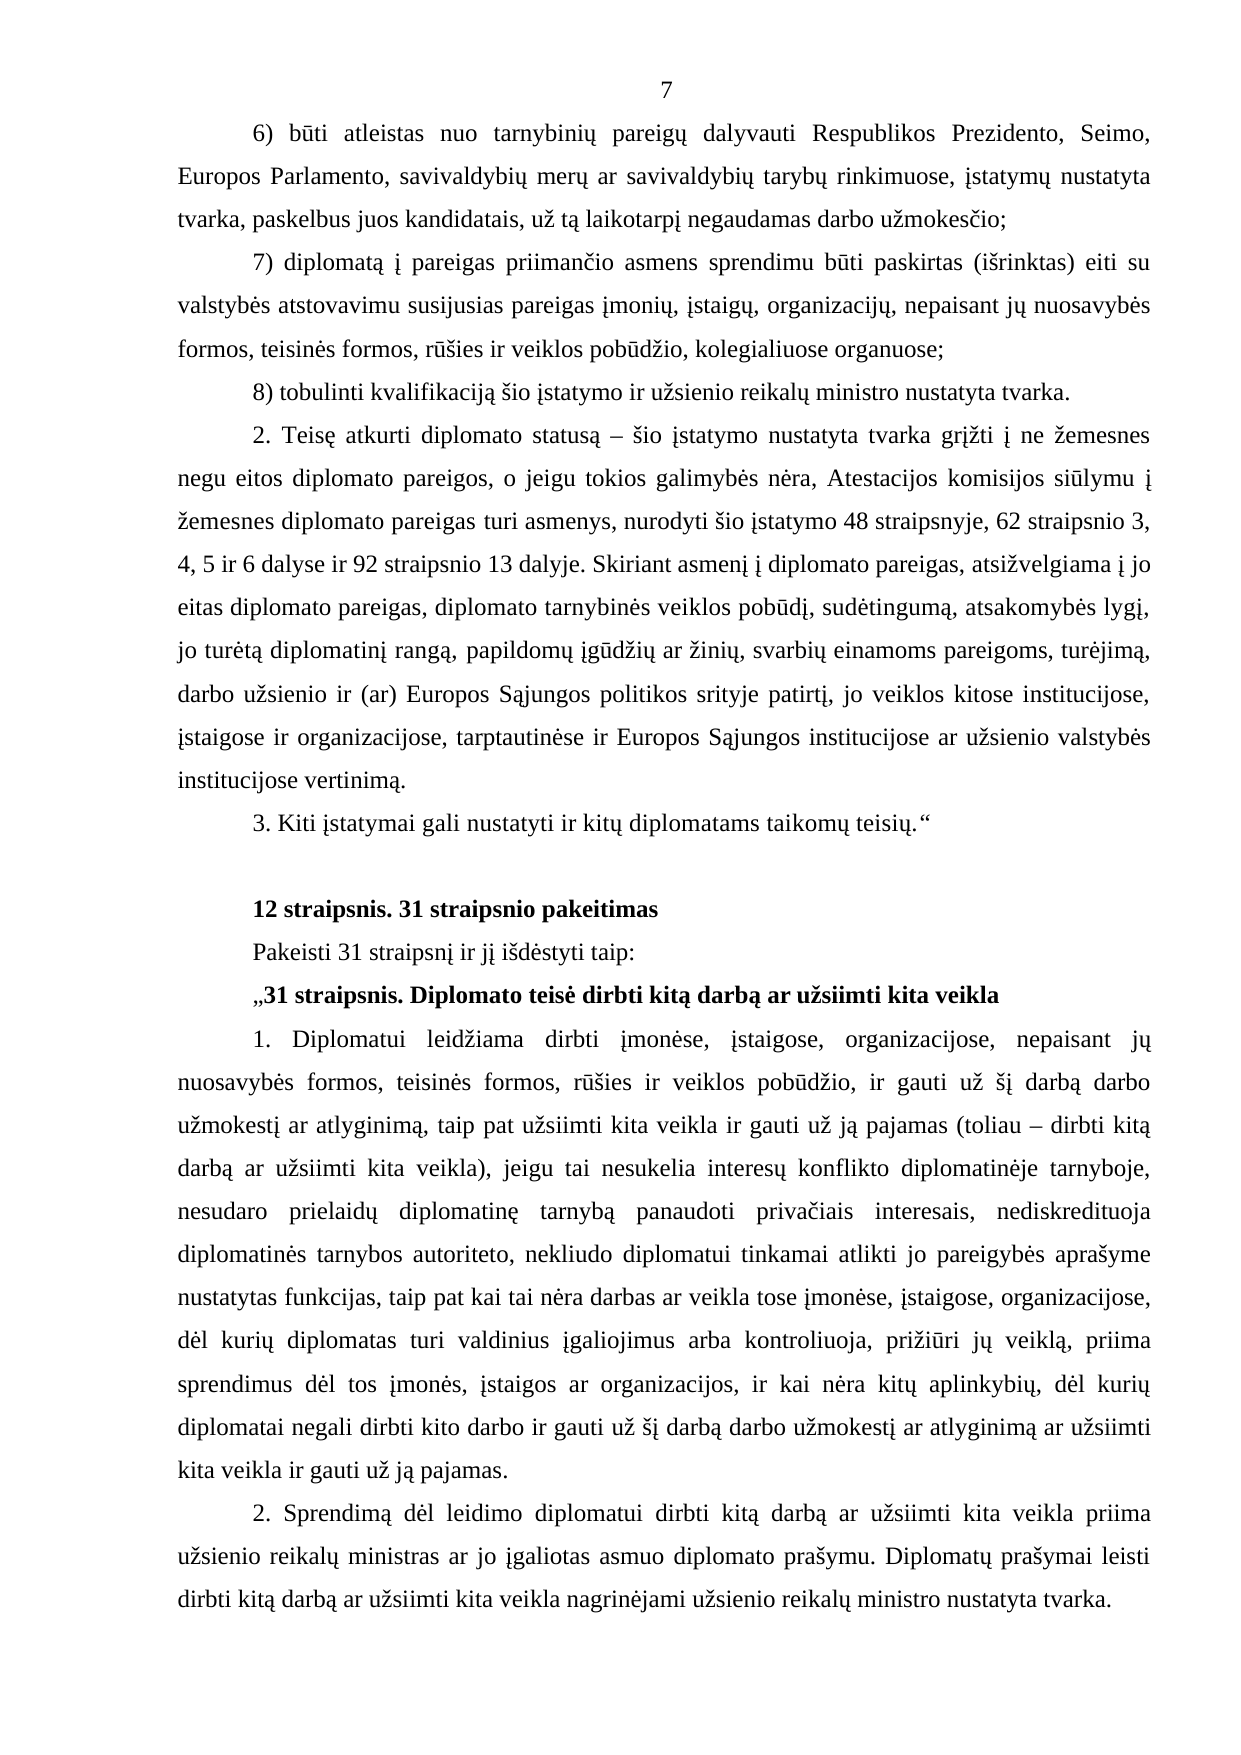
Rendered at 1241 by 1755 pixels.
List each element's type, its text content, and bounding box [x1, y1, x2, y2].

text 2. Sprendimą dėl leidimo diplomatui dirbti kitą darbą ar užsiimti kita veikla priima užsienio reikalų ministras ar jo įgaliotas asmuo diplomato prašymu. Diplomatų prašymai leisti dirbti kitą darbą ar užsiimti kita veikla nagrinėjami užsienio reikalų ministro nustatyta tvarka. [177, 1498, 1152, 1613]
text 2. Teisę atkurti diplomato statusą – šio įstatymo nustatyta tvarka grįžti į ne žemesnes negu eitos diplomato pareigos, o jeigu tokios galimybės nėra, Atestacijos komisijos siūlymu į žemesnes diplomato pareigas turi asmenys, nurodyti šio įstatymo 48 straipsnyje, 62 straipsnio 3, 4, 5 ir 6 dalyse ir 92 straipsnio 13 dalyje. Skiriant asmenį į diplomato pareigas, atsižvelgiama į jo eitas diplomato pareigas, diplomato tarnybinės veiklos pobūdį, sudėtingumą, atsakomybės lygį, jo turėtą diplomatinį rangą, papildomų įgūdžių ar žinių, svarbių einamoms pareigoms, turėjimą, darbo užsienio ir (ar) Europos Sąjungos politikos srityje patirtį, jo veiklos kitose institucijose, įstaigose ir organizacijose, tarptautinėse ir Europos Sąjungos institucijose ar užsienio valstybės institucijose vertinimą. [177, 420, 1152, 794]
text 12 straipsnis. 31 straipsnio pakeitimas [177, 894, 1152, 923]
text „31 straipsnis. Diplomato teisė dirbti kitą darbą ar užsiimti kita veikla [177, 981, 1152, 1009]
text Pakeisti 31 straipsnį ir jį išdėstyti taip: [177, 937, 1152, 966]
text 8) tobulinti kvalifikaciją šio įstatymo ir užsienio reikalų ministro nustatyta tvarka. [177, 377, 1152, 406]
text 1. Diplomatui leidžiama dirbti įmonėse, įstaigose, organizacijose, nepaisant jų nuosavybės formos, teisinės formos, rūšies ir veiklos pobūdžio, ir gauti už šį darbą darbo užmokestį ar atlyginimą, taip pat užsiimti kita veikla ir gauti už ją pajamas (toliau – dirbti kitą darbą ar užsiimti kita veikla), jeigu tai nesukelia interesų konflikto diplomatinėje tarnyboje, nesudaro prielaidų diplomatinę tarnybą panaudoti privačiais interesais, nediskredituoja diplomatinės tarnybos autoriteto, nekliudo diplomatui tinkamai atlikti jo pareigybės aprašyme nustatytas funkcijas, taip pat kai tai nėra darbas ar veikla tose įmonėse, įstaigose, organizacijose, dėl kurių diplomatas turi valdinius įgaliojimus arba kontroliuoja, prižiūri jų veiklą, priima sprendimus dėl tos įmonės, įstaigos ar organizacijos, ir kai nėra kitų aplinkybių, dėl kurių diplomatai negali dirbti kito darbo ir gauti už šį darbą darbo užmokestį ar atlyginimą ar užsiimti kita veikla ir gauti už ją pajamas. [177, 1024, 1152, 1484]
text 3. Kiti įstatymai gali nustatyti ir kitų diplomatams taikomų teisių.“ [177, 808, 1152, 837]
text 6) būti atleistas nuo tarnybinių pareigų dalyvauti Respublikos Prezidento, Seimo, Europos Parlamento, savivaldybių merų ar savivaldybių tarybų rinkimuose, įstatymų nustatyta tvarka, paskelbus juos kandidatais, už tą laikotarpį negaudamas darbo užmokesčio; [177, 118, 1152, 233]
text 7) diplomatą į pareigas priimančio asmens sprendimu būti paskirtas (išrinktas) eiti su valstybės atstovavimu susijusias pareigas įmonių, įstaigų, organizacijų, nepaisant jų nuosavybės formos, teisinės formos, rūšies ir veiklos pobūdžio, kolegialiuose organuose; [177, 247, 1152, 362]
